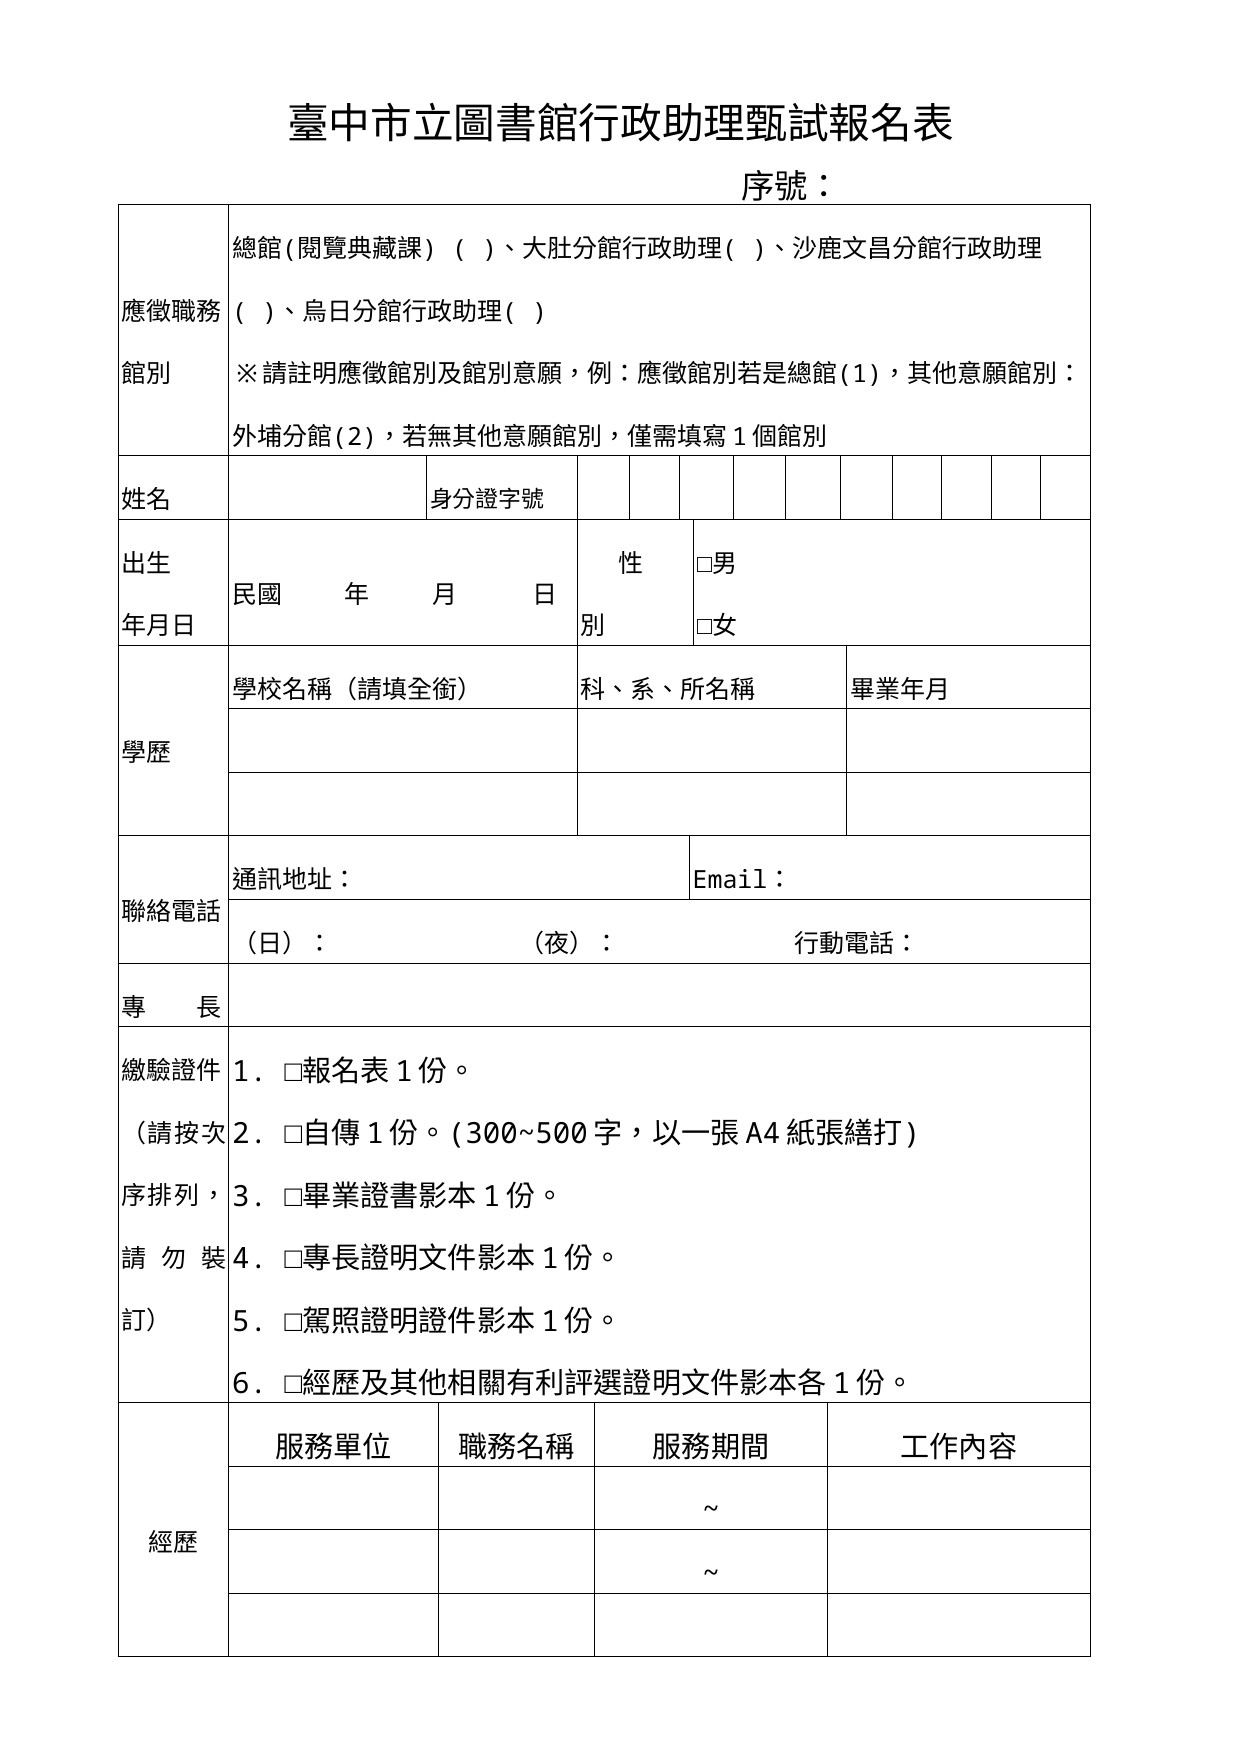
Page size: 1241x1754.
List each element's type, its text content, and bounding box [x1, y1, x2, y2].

table_cell 民國 年 月 日 [229, 520, 577, 645]
table_cell （日）： （夜）： 行動電話： [229, 900, 1090, 962]
table_cell [229, 773, 577, 835]
table_cell [578, 709, 846, 772]
table_cell [229, 1530, 438, 1593]
table_cell [229, 1467, 438, 1529]
table_cell [229, 709, 577, 772]
table_cell 畢業年月 [847, 646, 1090, 708]
table_cell [841, 456, 892, 519]
table_cell [1091, 645, 1098, 708]
table_cell [439, 1467, 594, 1529]
table_cell 服務期間 [595, 1403, 827, 1466]
table_cell 1. □報名表1份。 2. □自傳1份。(300~500字，以一張A4紙張繕打) 3. □畢業證書影本1份。 4. □專長證明文件影本1份。 5. □駕照證明證件影本1份。 6. □經歷及其他相關有利評選證明文件影本各1份。 [229, 1027, 1090, 1402]
table_cell [942, 456, 991, 519]
text 臺中市立圖書館行政助理甄試報名表 [118, 79, 1122, 142]
table_cell [1041, 456, 1090, 519]
table_cell 工作內容 [828, 1403, 1090, 1466]
table_cell [595, 1594, 827, 1656]
table_cell [439, 1530, 594, 1593]
table_cell [1091, 835, 1098, 899]
table_cell [828, 1594, 1090, 1656]
table_cell [630, 456, 679, 519]
table_cell [1091, 772, 1098, 835]
table_cell [578, 456, 629, 519]
table_cell 經歷 [119, 1403, 228, 1656]
table_cell [1091, 1466, 1098, 1529]
table_cell 科、系、所名稱 [578, 646, 846, 708]
table_cell [1091, 1593, 1098, 1656]
table_cell 學歷 [119, 646, 228, 835]
table_cell [847, 709, 1090, 772]
table_cell [1091, 1026, 1098, 1402]
table_cell Email： [690, 836, 1090, 899]
table_cell [229, 1594, 438, 1656]
table_cell 學校名稱（請填全銜） [229, 646, 577, 708]
table_cell 通訊地址： [229, 836, 689, 899]
text 序號： [118, 142, 1122, 204]
table_cell 姓名 [119, 456, 228, 519]
table_cell □男 □女 [694, 520, 1090, 645]
table_cell ~ [595, 1467, 827, 1529]
table_cell [578, 773, 846, 835]
table_cell 出生 年月日 [119, 520, 228, 645]
table_cell [1091, 899, 1098, 962]
table_cell [1091, 708, 1098, 772]
table_cell [1091, 1529, 1098, 1593]
table_cell [1091, 963, 1098, 1026]
table_cell [828, 1530, 1090, 1593]
table_cell [734, 456, 785, 519]
table_cell [1091, 519, 1098, 645]
table_cell ~ [595, 1530, 827, 1593]
table_cell 職務名稱 [439, 1403, 594, 1466]
table_cell [1091, 455, 1098, 519]
table_cell 性 別 [578, 520, 693, 645]
table_cell [680, 456, 733, 519]
table_cell 繳驗證件 （請按次序排列，請勿裝訂） [119, 1027, 228, 1402]
table_cell [1091, 1402, 1098, 1466]
table_header 總館(閱覽典藏課) ( )、大肚分館行政助理( )、沙鹿文昌分館行政助理( )、烏日分館行政助理( ) ※請註明應徵館別及館別意願，例：應徵館別若是總館(1)，其他意願館別：外埔分館(2)，若無其他意願館別，僅需填寫1個館別 [229, 205, 1090, 455]
table_cell [229, 456, 426, 519]
table_cell [847, 773, 1090, 835]
table_cell 專 長 [119, 964, 228, 1026]
table_header 應徵職務 館別 [119, 205, 228, 455]
table_cell 聯絡電話 [119, 836, 228, 962]
table_cell [893, 456, 941, 519]
table_cell [992, 456, 1040, 519]
table_cell [828, 1467, 1090, 1529]
table_cell [229, 964, 1090, 1026]
table_cell [786, 456, 840, 519]
table_cell 身分證字號 [427, 456, 577, 519]
table_cell 服務單位 [229, 1403, 438, 1466]
table_header [1091, 204, 1098, 455]
table_cell [439, 1594, 594, 1656]
